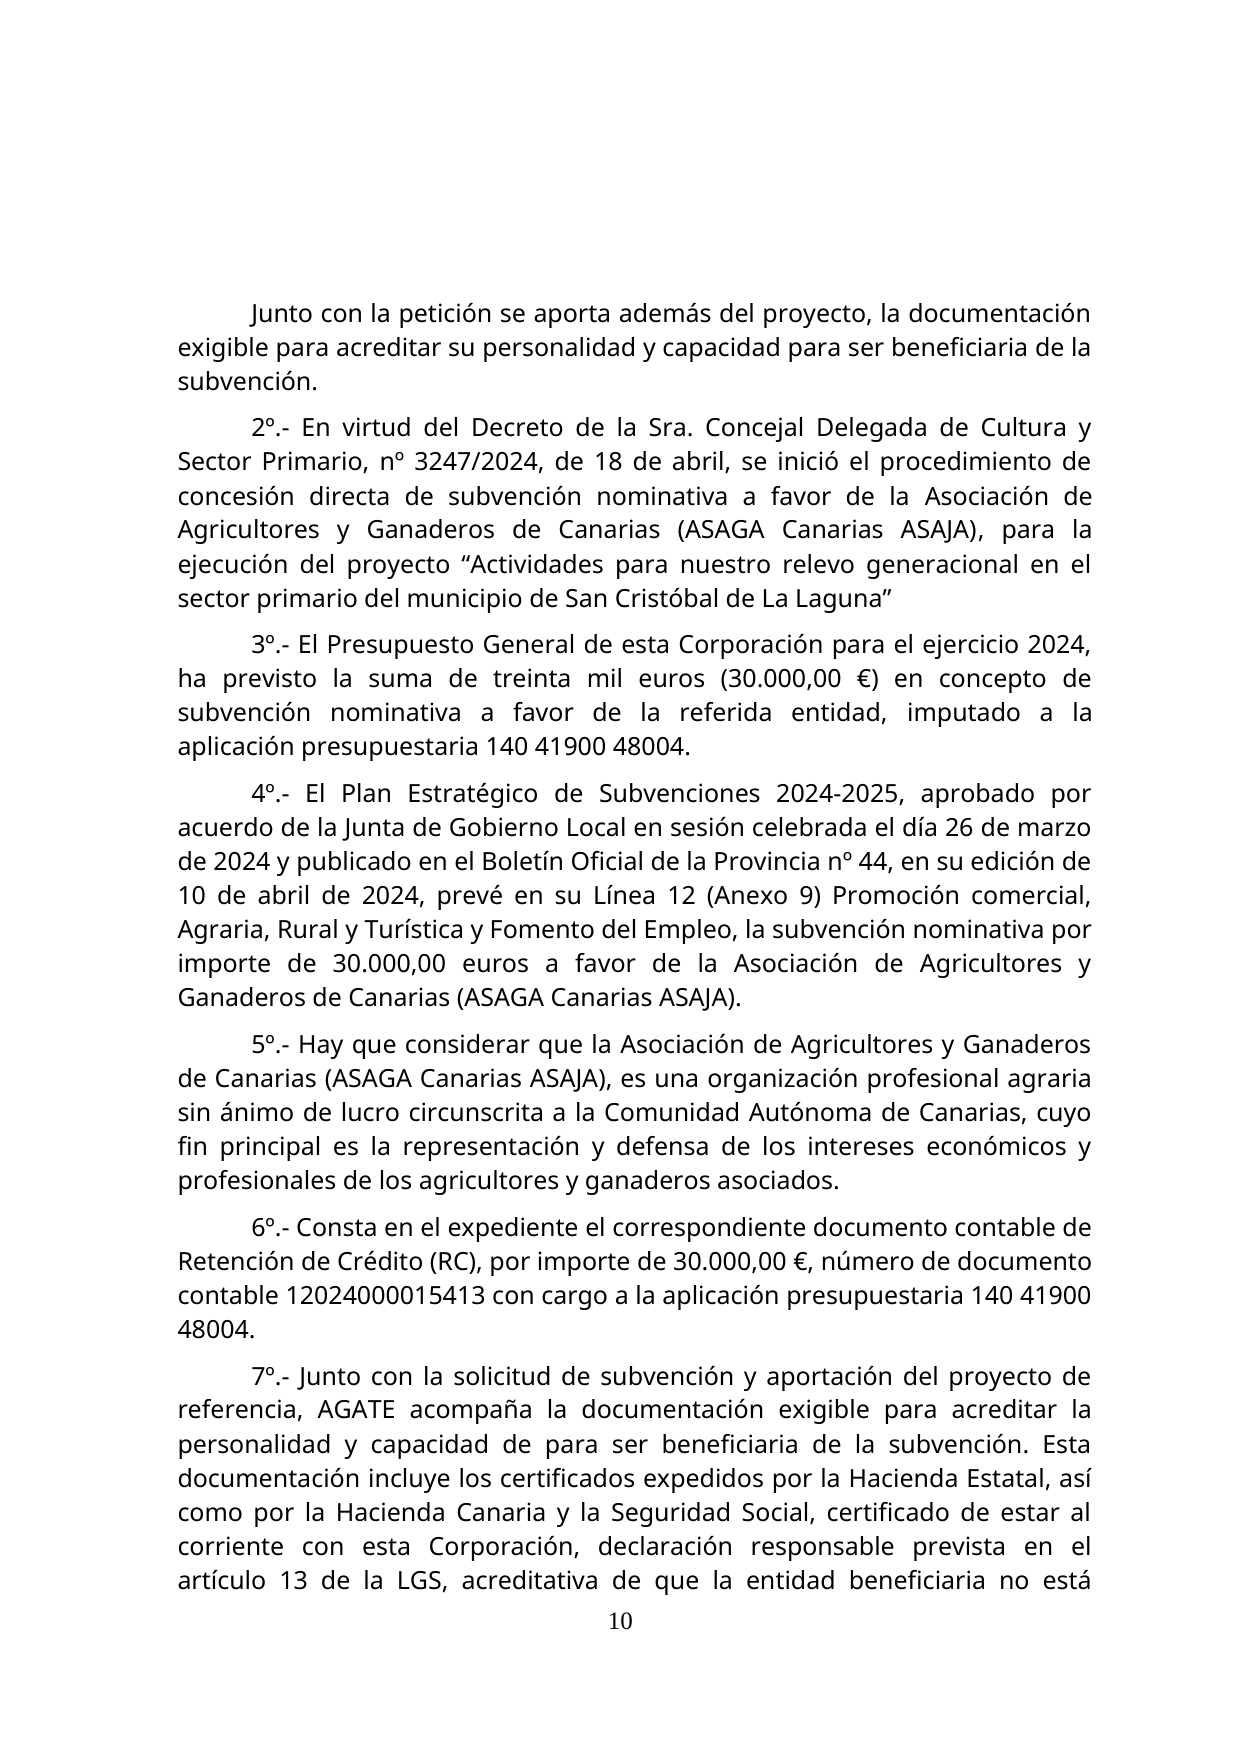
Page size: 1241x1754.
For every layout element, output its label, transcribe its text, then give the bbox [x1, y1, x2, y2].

text 6º.- Consta en el expediente el correspondiente documento contable de Retención de Crédito (RC), por importe de 30.000,00 €, número de documento contable 12024000015413 con cargo a la aplicación presupuestaria 140 41900 48004. [177, 1209, 1093, 1346]
text 3º.- El Presupuesto General de esta Corporación para el ejercicio 2024, ha previsto la suma de treinta mil euros (30.000,00 €) en concepto de subvención nominativa a favor de la referida entidad, imputado a la aplicación presupuestaria 140 41900 48004. [177, 627, 1093, 763]
text 4º.- El Plan Estratégico de Subvenciones 2024-2025, aprobado por acuerdo de la Junta de Gobierno Local en sesión celebrada el día 26 de marzo de 2024 y publicado en el Boletín Oficial de la Provincia nº 44, en su edición de 10 de abril de 2024, prevé en su Línea 12 (Anexo 9) Promoción comercial, Agraria, Rural y Turística y Fomento del Empleo, la subvención nominativa por importe de 30.000,00 euros a favor de la Asociación de Agricultores y Ganaderos de Canarias (ASAGA Canarias ASAJA). [177, 776, 1093, 1014]
text Junto con la petición se aporta además del proyecto, la documentación exigible para acreditar su personalidad y capacidad para ser beneficiaria de la subvención. [177, 295, 1093, 397]
text 2º.- En virtud del Decreto de la Sra. Concejal Delegada de Cultura y Sector Primario, nº 3247/2024, de 18 de abril, se inició el procedimiento de concesión directa de subvención nominativa a favor de la Asociación de Agricultores y Ganaderos de Canarias (ASAGA Canarias ASAJA), para la ejecución del proyecto “Actividades para nuestro relevo generacional en el sector primario del municipio de San Cristóbal de La Laguna” [177, 410, 1093, 614]
text 7º.- Junto con la solicitud de subvención y aportación del proyecto de referencia, AGATE acompaña la documentación exigible para acreditar la personalidad y capacidad de para ser beneficiaria de la subvención. Esta documentación incluye los certificados expedidos por la Hacienda Estatal, así como por la Hacienda Canaria y la Seguridad Social, certificado de estar al corriente con esta Corporación, declaración responsable prevista en el artículo 13 de la LGS, acreditativa de que la entidad beneficiaria no está [177, 1358, 1093, 1597]
text 5º.- Hay que considerar que la Asociación de Agricultores y Ganaderos de Canarias (ASAGA Canarias ASAJA), es una organización profesional agraria sin ánimo de lucro circunscrita a la Comunidad Autónoma de Canarias, cuyo fin principal es la representación y defensa de los intereses económicos y profesionales de los agricultores y ganaderos asociados. [177, 1027, 1093, 1197]
